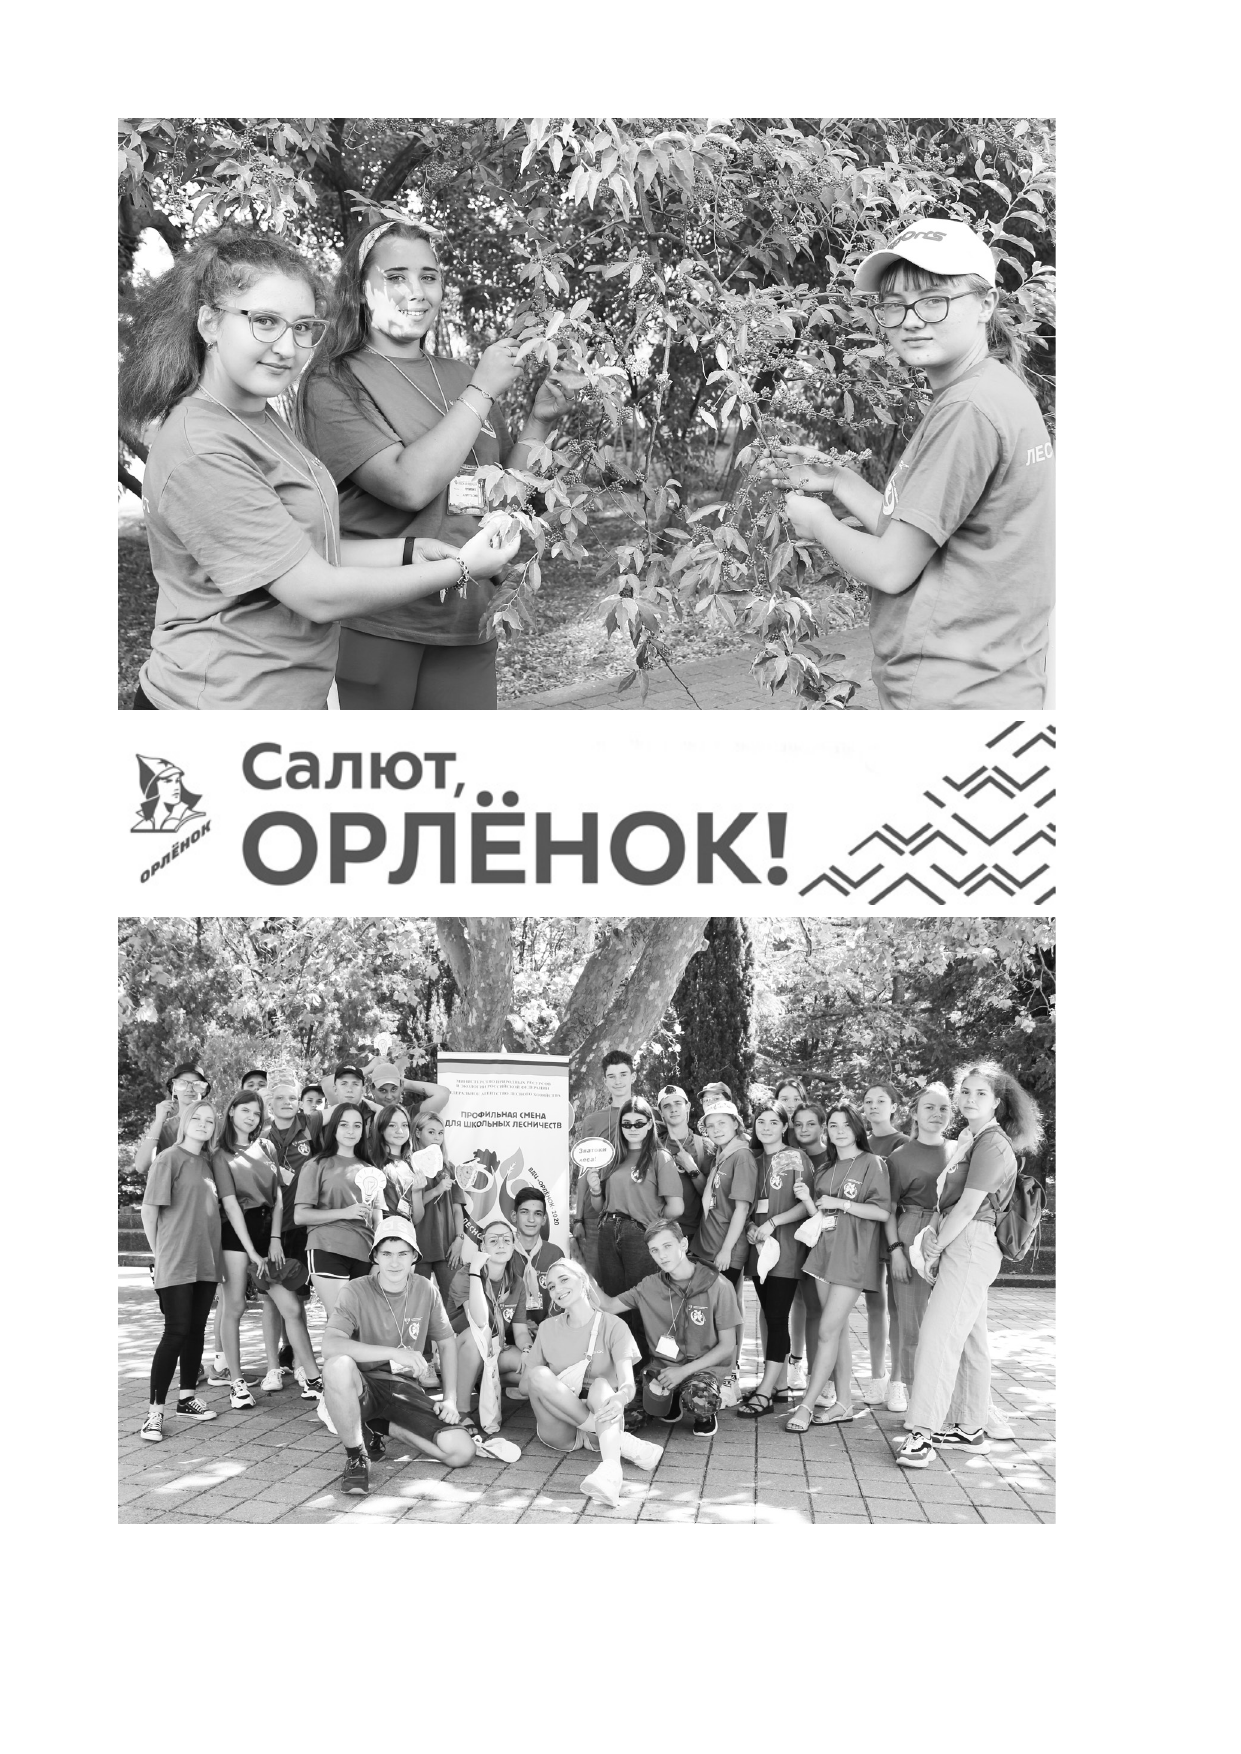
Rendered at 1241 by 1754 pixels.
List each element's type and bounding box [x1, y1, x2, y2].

picture [118, 917, 1056, 1524]
picture [118, 118, 1056, 710]
picture [118, 721, 1056, 905]
